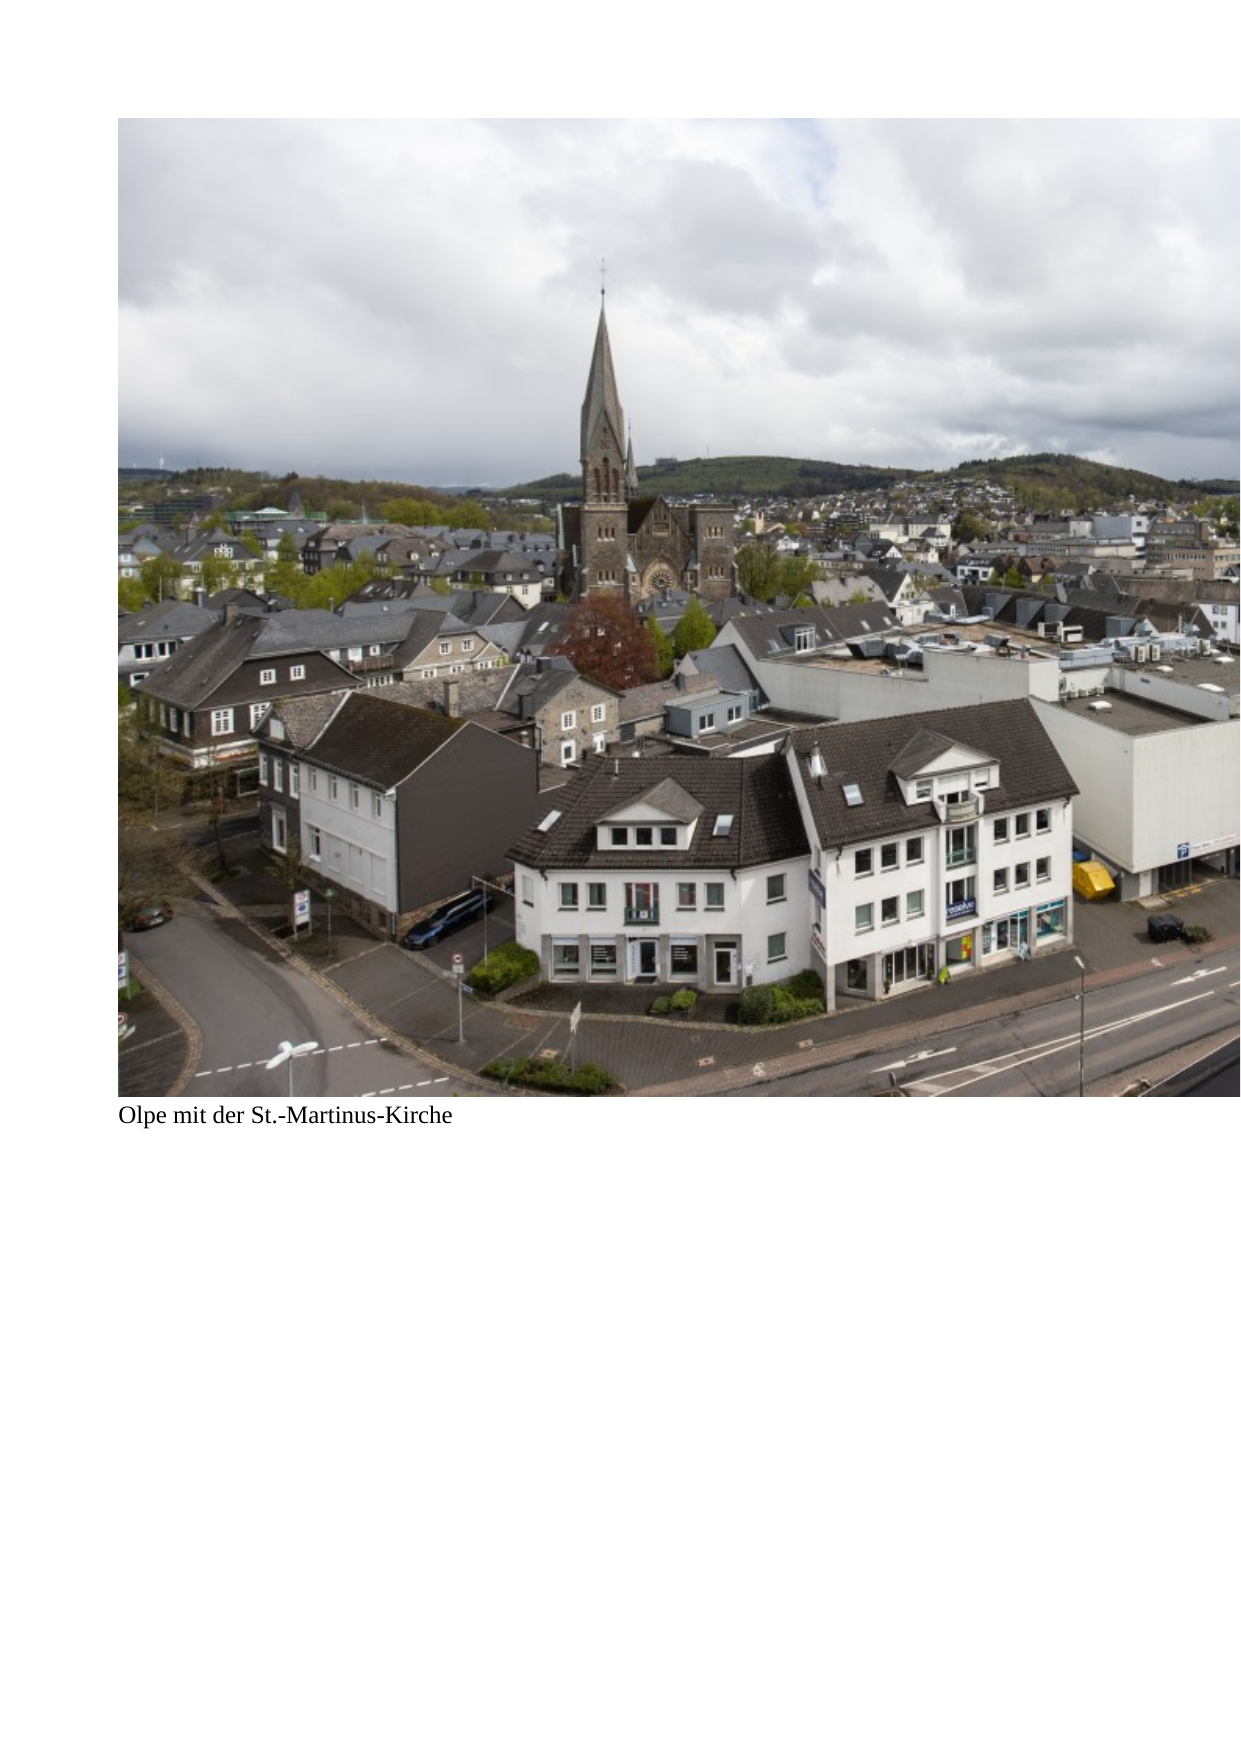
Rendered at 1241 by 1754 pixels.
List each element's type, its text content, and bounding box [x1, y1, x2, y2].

picture [118, 118, 1241, 1097]
text Olpe mit der St.-Martinus-Kirche [118, 1101, 1122, 1129]
